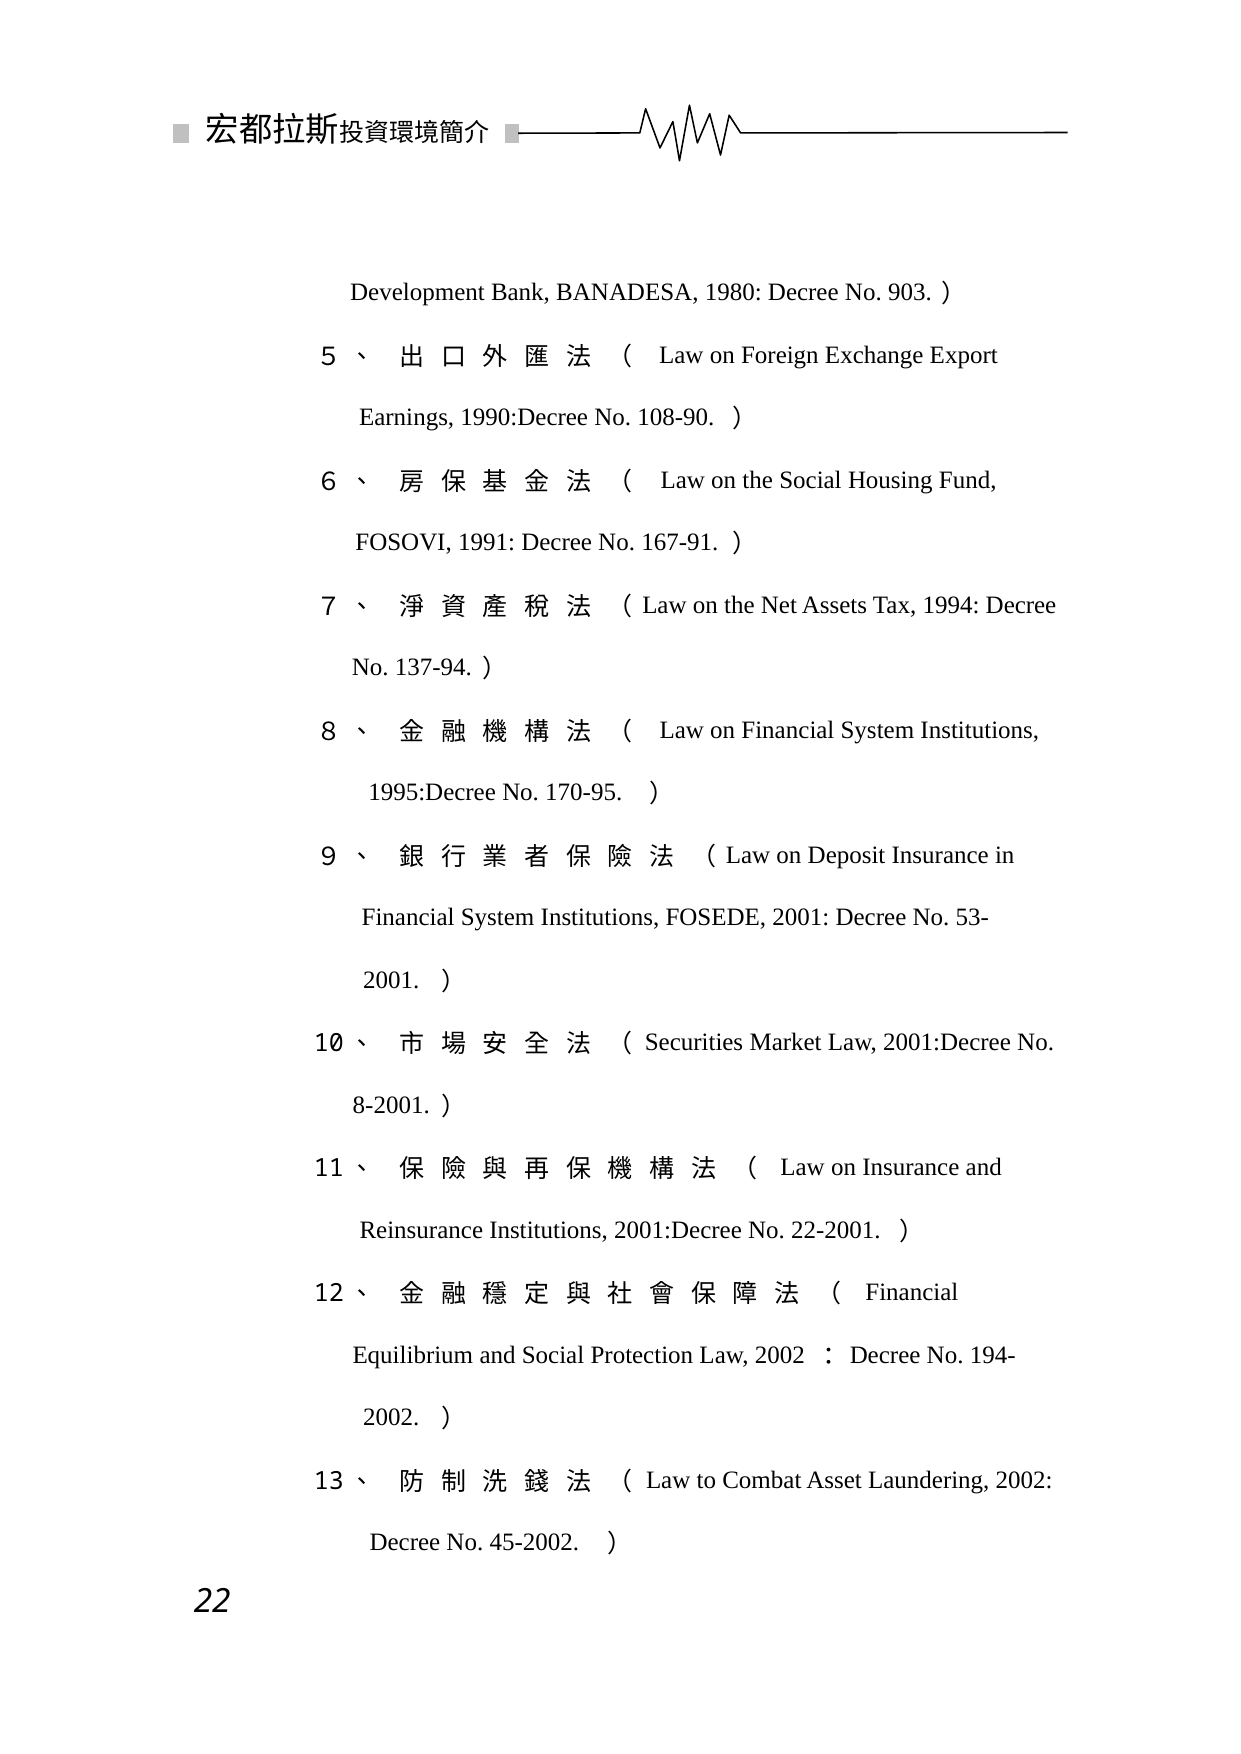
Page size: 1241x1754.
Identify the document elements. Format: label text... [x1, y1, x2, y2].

text ６、房保基金法（Law on the Social Housing Fund, FOSOVI, 1991: Decree No. 167-91.） [281, 438, 1058, 563]
text 12、金融穩定與社會保障法（Financial Equilibrium and Social Protection Law, 2002：Decree No. 194-2002.） [281, 1250, 1058, 1438]
text 11、保險與再保機構法（Law on Insurance and Reinsurance Institutions, 2001:Decree No. 22-2001.） [281, 1125, 1058, 1250]
text 10、市場安全法（Securities Market Law, 2001:Decree No. 8-2001.） [281, 1000, 1058, 1125]
text Development Bank, BANADESA, 1980: Decree No. 903.） [281, 250, 1058, 313]
text 13、防制洗錢法（Law to Combat Asset Laundering, 2002: Decree No. 45-2002.） [281, 1438, 1058, 1563]
text ９、銀行業者保險法（Law on Deposit Insurance in Financial System Institutions, FOSEDE, 2001: Decree No. 53-2001.） [281, 813, 1058, 1000]
text ５、出口外匯法（Law on Foreign Exchange Export Earnings, 1990:Decree No. 108-90.） [281, 313, 1058, 438]
text ７、淨資產稅法（Law on the Net Assets Tax, 1994: Decree No. 137-94.） [281, 563, 1058, 688]
text ８、金融機構法（Law on Financial System Institutions, 1995:Decree No. 170-95.） [281, 688, 1058, 813]
